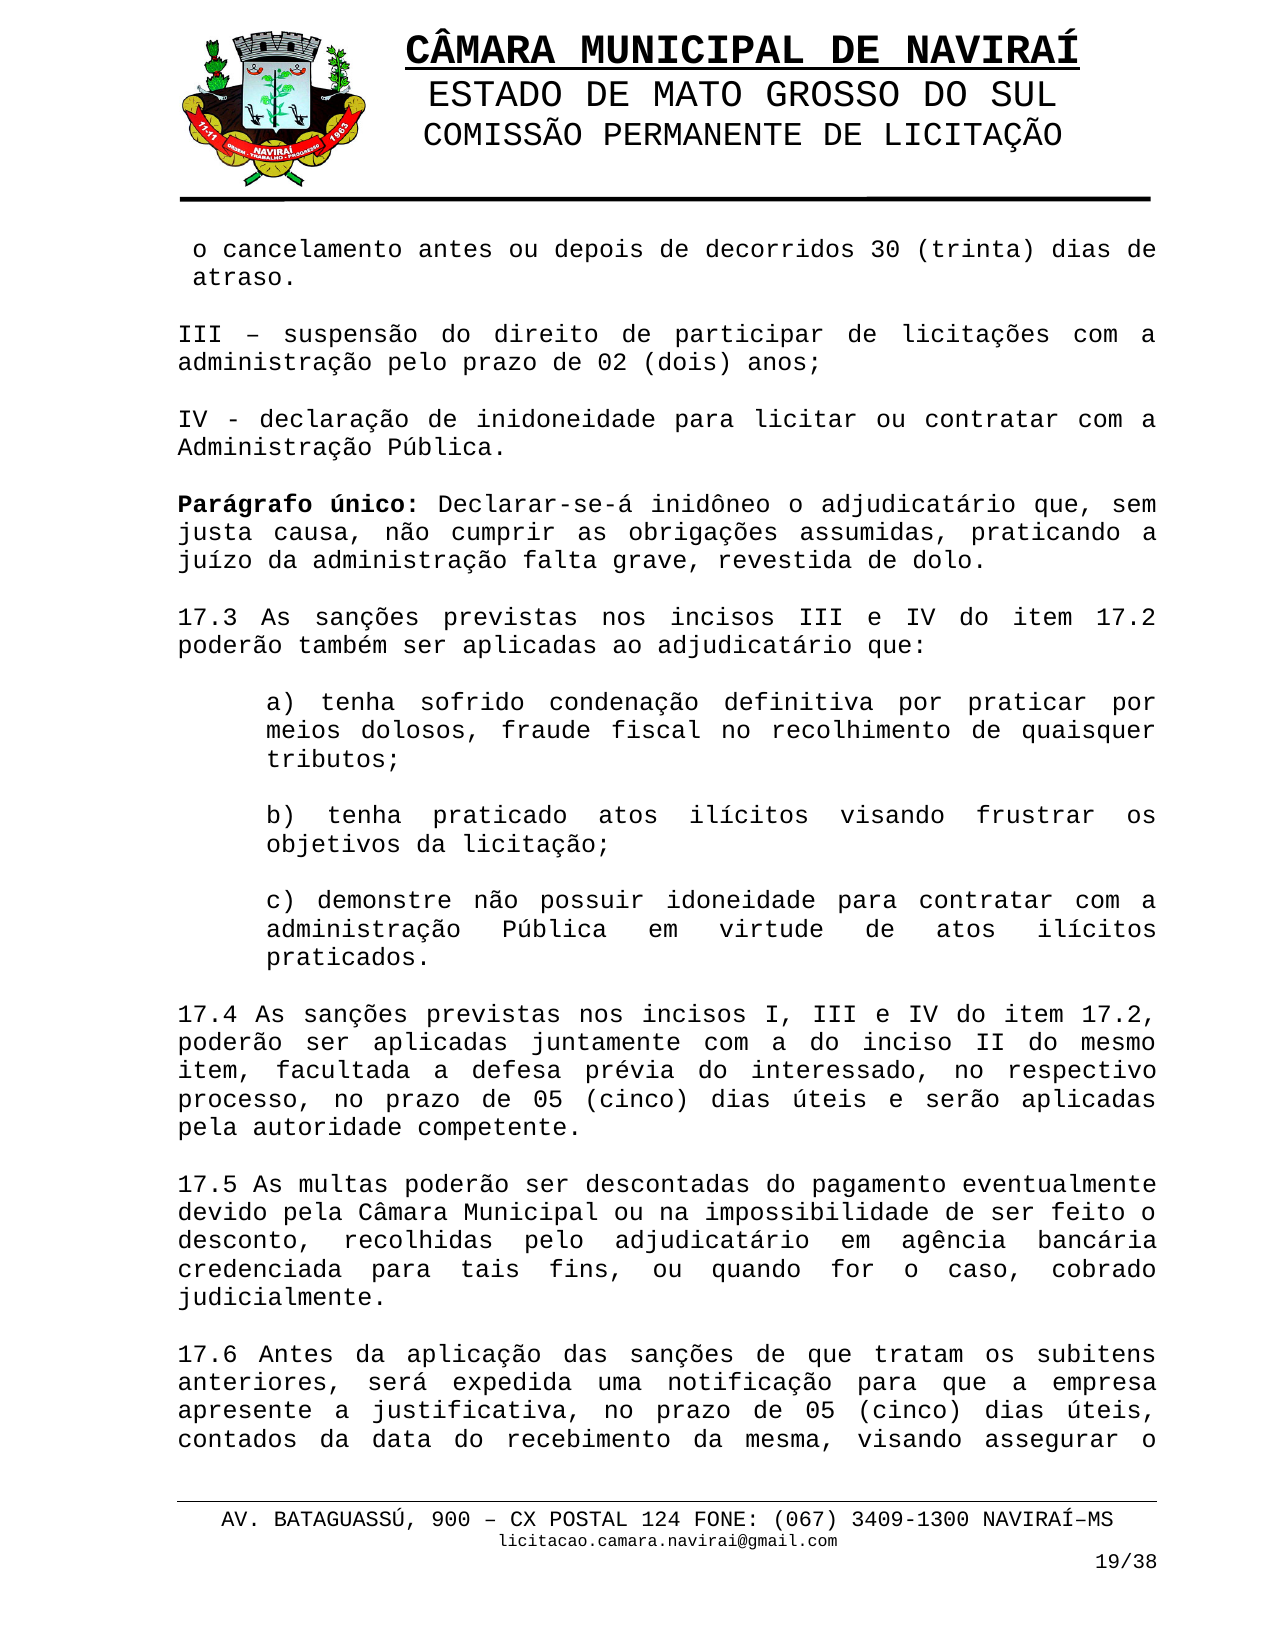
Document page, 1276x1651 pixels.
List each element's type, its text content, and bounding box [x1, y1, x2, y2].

text b) tenha praticado atos ilícitos visando frustrar os objetivos da licitação; [266, 803, 1157, 859]
text o cancelamento antes ou depois de decorridos 30 (trinta) dias de atraso. [192, 236, 1157, 293]
text Parágrafo único: Declarar-se-á inidôneo o adjudicatário que, sem justa causa, não cumprir as obrigações assumidas, praticando a juízo da administração falta grave, revestida de dolo. [177, 491, 1157, 576]
text 17.6 Antes da aplicação das sanções de que tratam os subitens anteriores, será expedida uma notificação para que a empresa apresente a justificativa, no prazo de 05 (cinco) dias úteis, contados da data do recebimento da mesma, visando assegurar o [177, 1341, 1157, 1454]
text c) demonstre não possuir idoneidade para contratar com a administração Pública em virtude de atos ilícitos praticados. [266, 888, 1157, 973]
text 17.5 As multas poderão ser descontadas do pagamento eventualmente devido pela Câmara Municipal ou na impossibilidade de ser feito o desconto, recolhidas pelo adjudicatário em agência bancária credenciada para tais fins, ou quando for o caso, cobrado judicialmente. [177, 1171, 1157, 1313]
text a) tenha sofrido condenação definitiva por praticar por meios dolosos, fraude fiscal no recolhimento de quaisquer tributos; [266, 689, 1157, 774]
text III – suspensão do direito de participar de licitações com a administração pelo prazo de 02 (dois) anos; [177, 321, 1157, 378]
text 17.4 As sanções previstas nos incisos I, III e IV do item 17.2, poderão ser aplicadas juntamente com a do inciso II do mesmo item, facultada a defesa prévia do interessado, no respectivo processo, no prazo de 05 (cinco) dias úteis e serão aplicadas pela autoridade competente. [177, 1001, 1157, 1143]
text IV - declaração de inidoneidade para licitar ou contratar com a Administração Pública. [177, 406, 1157, 463]
text 17.3 As sanções previstas nos incisos III e IV do item 17.2 poderão também ser aplicadas ao adjudicatário que: [177, 604, 1157, 661]
